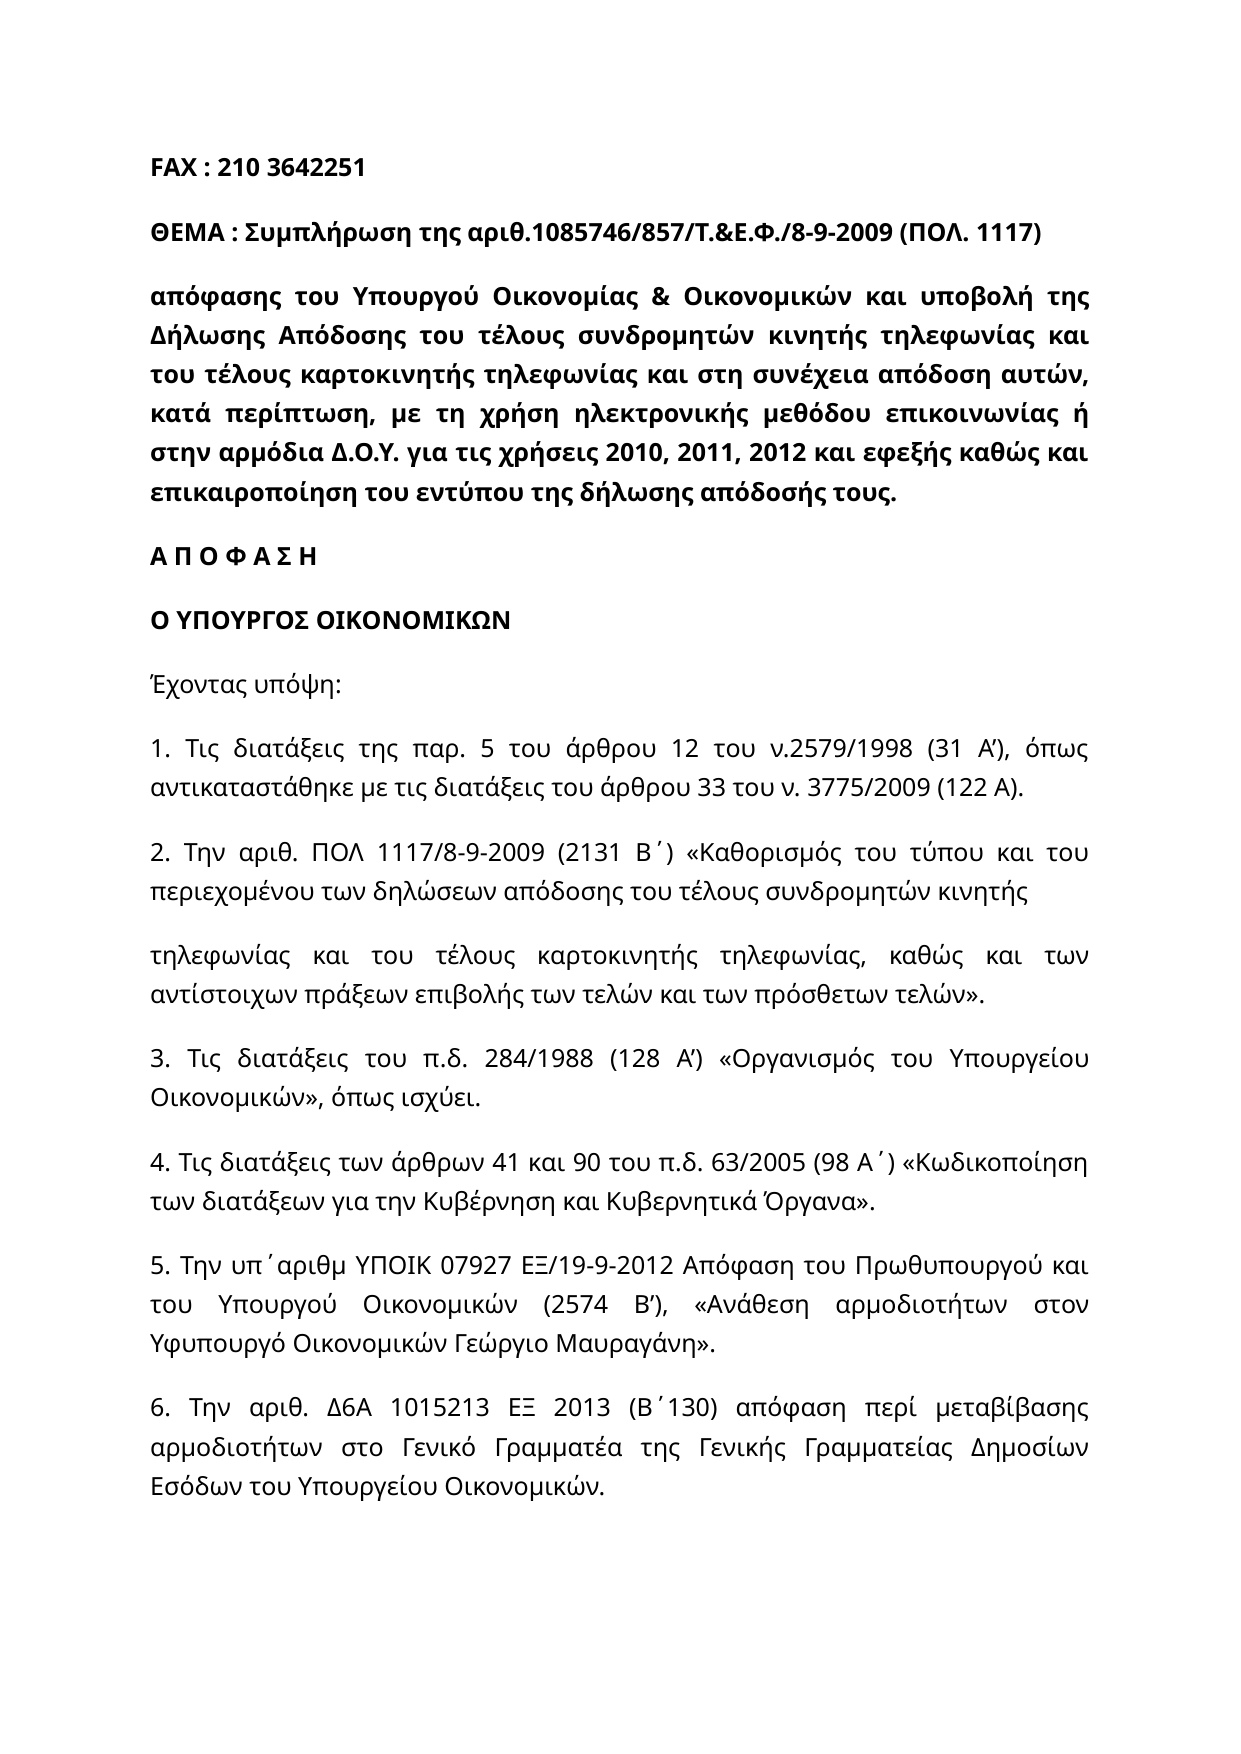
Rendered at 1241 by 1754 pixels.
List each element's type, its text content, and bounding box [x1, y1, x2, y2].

text FAX : 210 3642251 [150, 150, 1090, 184]
text απόφασης του Υπουργού Οικονομίας & Οικονομικών και υποβολή της Δήλωσης Απόδοσης του τέλους συνδρομητών κινητής τηλεφωνίας και του τέλους καρτοκινητής τηλεφωνίας και στη συνέχεια απόδοση αυτών, κατά περίπτωση, με τη χρήση ηλεκτρονικής μεθόδου επικοινωνίας ή στην αρμόδια Δ.Ο.Υ. για τις χρήσεις 2010, 2011, 2012 και εφεξής καθώς και επικαιροποίηση του εντύπου της δήλωσης απόδοσής τους. [150, 278, 1090, 508]
text 1. Τις διατάξεις της παρ. 5 του άρθρου 12 του ν.2579/1998 (31 Α’), όπως αντικαταστάθηκε με τις διατάξεις του άρθρου 33 του ν. 3775/2009 (122 Α). [150, 731, 1090, 804]
text 3. Τις διατάξεις του π.δ. 284/1988 (128 Α’) «Οργανισμός του Υπουργείου Οικονομικών», όπως ισχύει. [150, 1041, 1090, 1114]
text Ο ΥΠΟΥΡΓΟΣ ΟΙΚΟΝΟΜΙΚΩΝ [150, 602, 1090, 637]
text 6. Την αριθ. Δ6Α 1015213 ΕΞ 2013 (Β΄130) απόφαση περί μεταβίβασης αρμοδιοτήτων στο Γενικό Γραμματέα της Γενικής Γραμματείας Δημοσίων Εσόδων του Υπουργείου Οικονομικών. [150, 1390, 1090, 1502]
text 4. Τις διατάξεις των άρθρων 41 και 90 του π.δ. 63/2005 (98 Α΄) «Κωδικοποίηση των διατάξεων για την Κυβέρνηση και Κυβερνητικά Όργανα». [150, 1144, 1090, 1217]
text 2. Την αριθ. ΠΟΛ 1117/8-9-2009 (2131 Β΄) «Καθορισμός του τύπου και του περιεχομένου των δηλώσεων απόδοσης του τέλους συνδρομητών κινητής [150, 834, 1090, 907]
text 5. Την υπ΄αριθμ ΥΠΟΙΚ 07927 ΕΞ/19-9-2012 Απόφαση του Πρωθυπουργού και του Υπουργού Οικονομικών (2574 Β’), «Ανάθεση αρμοδιοτήτων στον Υφυπουργό Οικονομικών Γεώργιο Μαυραγάνη». [150, 1247, 1090, 1360]
text τηλεφωνίας και του τέλους καρτοκινητής τηλεφωνίας, καθώς και των αντίστοιχων πράξεων επιβολής των τελών και των πρόσθετων τελών». [150, 937, 1090, 1011]
text ΘΕΜΑ : Συμπλήρωση της αριθ.1085746/857/Τ.&Ε.Φ./8-9-2009 (ΠΟΛ. 1117) [150, 214, 1090, 248]
text Α Π Ο Φ Α Σ Η [150, 538, 1090, 572]
text Έχοντας υπόψη: [150, 667, 1090, 701]
